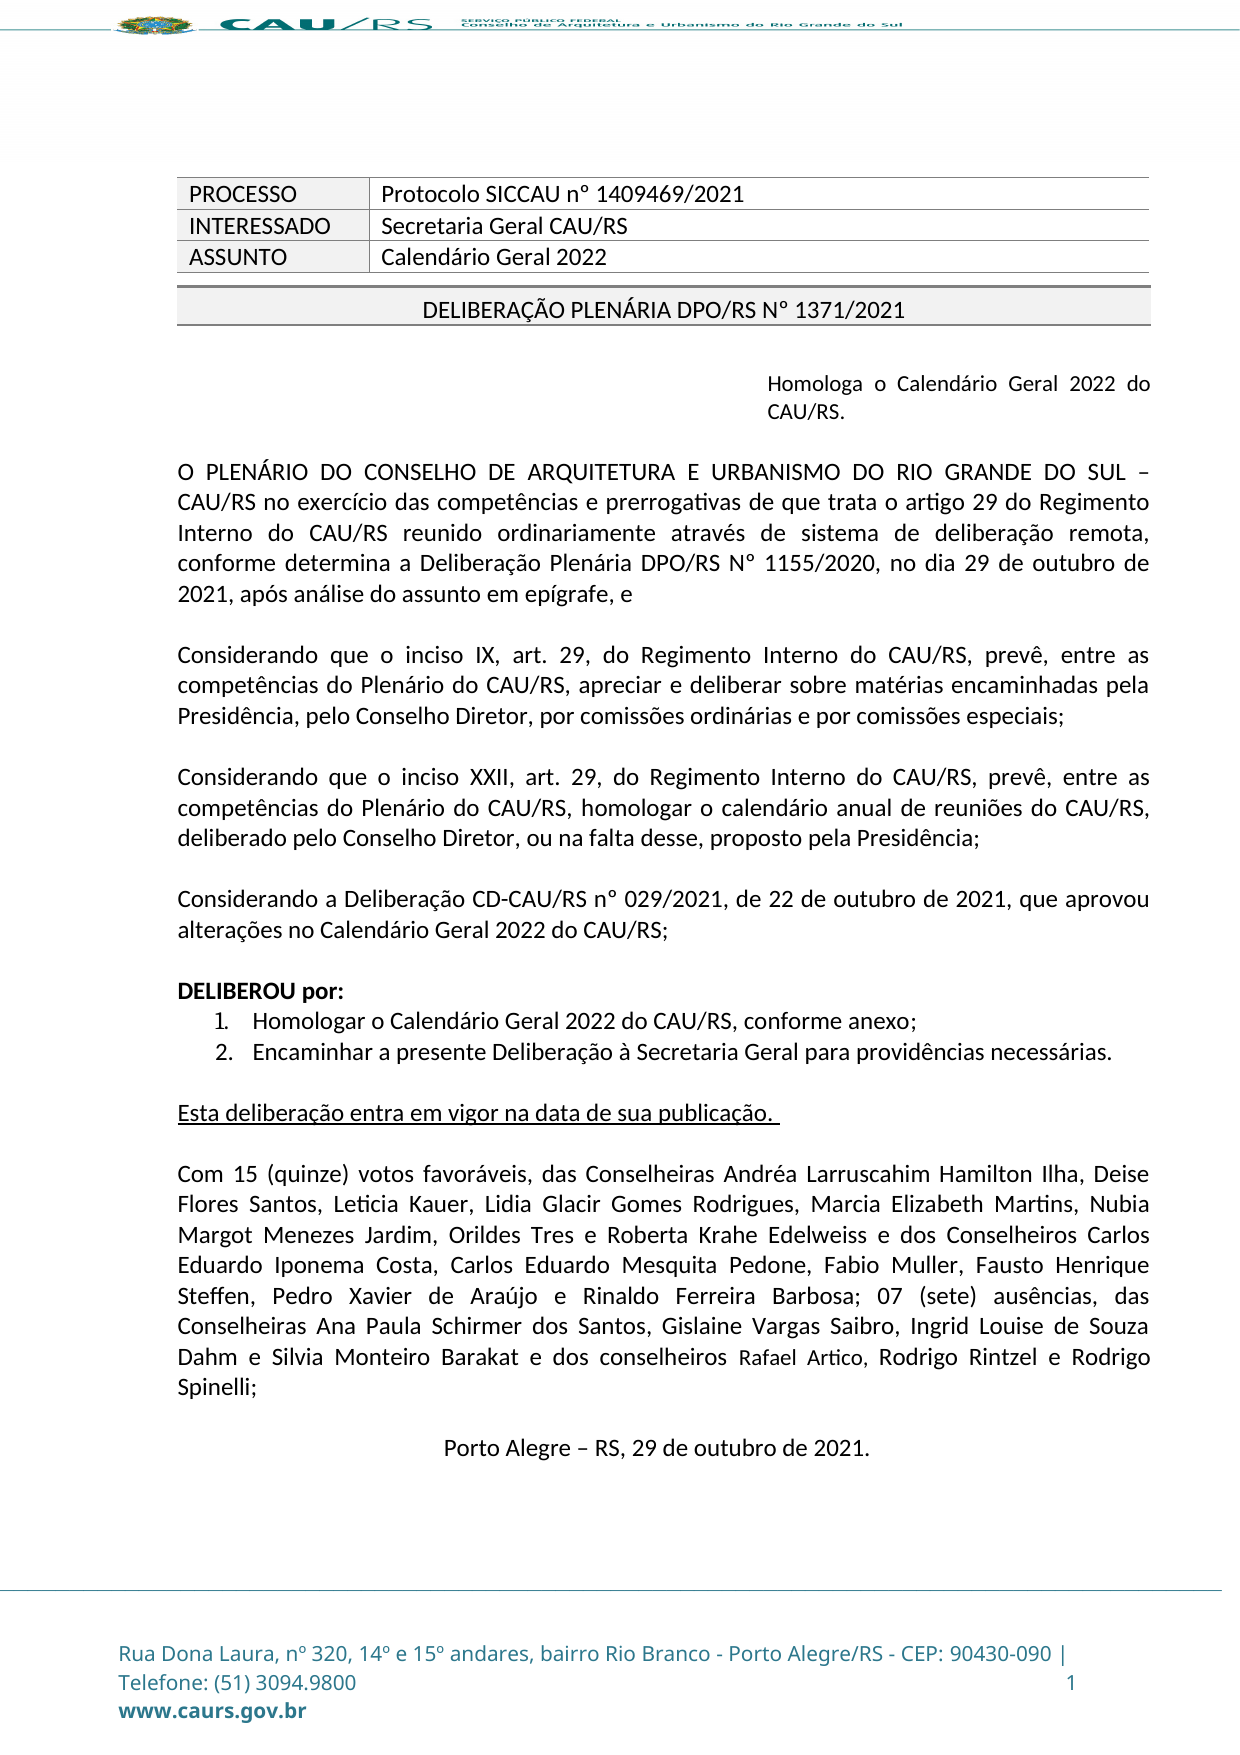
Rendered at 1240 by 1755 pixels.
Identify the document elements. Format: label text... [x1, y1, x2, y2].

text DELIBERAÇÃO PLENÁRIA DPO/RS Nº 1371/2021 [177, 288, 1151, 324]
table_cell Secretaria Geral CAU/RS [370, 210, 1149, 240]
list Encaminhar a presente Deliberação à Secretaria Geral para providências necessárias. [215, 1036, 1151, 1066]
table_cell Calendário Geral 2022 [370, 241, 1149, 272]
text Considerando que o inciso XXII, art. 29, do Regimento Interno do CAU/RS, prevê, entre as competências do Plenário do CAU/RS, homologar o calendário anual de reuniões do CAU/RS, deliberado pelo Conselho Diretor, ou na falta desse, proposto pela Presidência; [177, 761, 1151, 853]
table_header PROCESSO [177, 178, 369, 209]
list Considerando a Deliberação CD-CAU/RS nº 029/2021, de 22 de outubro de 2021, que aprovou alterações no Calendário Geral 2022 do CAU/RS; [177, 883, 1151, 944]
text Homologa o Calendário Geral 2022 do CAU/RS. [767, 369, 1151, 425]
text Com 15 (quinze) votos favoráveis, das Conselheiras Andréa Larruscahim Hamilton Ilha, Deise Flores Santos, Leticia Kauer, Lidia Glacir Gomes Rodrigues, Marcia Elizabeth Martins, Nubia Margot Menezes Jardim, Orildes Tres e Roberta Krahe Edelweiss e dos Conselheiros Carlos Eduardo Iponema Costa, Carlos Eduardo Mesquita Pedone, Fabio Muller, Fausto Henrique Steffen, Pedro Xavier de Araújo e Rinaldo Ferreira Barbosa; 07 (sete) ausências, das Conselheiras Ana Paula Schirmer dos Santos, Gislaine Vargas Saibro, Ingrid Louise de Souza Dahm e Silvia Monteiro Barakat e dos conselheiros Rafael Artico, Rodrigo Rintzel e Rodrigo Spinelli; [177, 1158, 1151, 1402]
table_cell ASSUNTO [177, 241, 369, 272]
list Considerando que o inciso IX, art. 29, do Regimento Interno do CAU/RS, prevê, entre as competências do Plenário do CAU/RS, apreciar e deliberar sobre matérias encaminhadas pela Presidência, pelo Conselho Diretor, por comissões ordinárias e por comissões especiais; [177, 639, 1151, 731]
table_cell INTERESSADO [177, 210, 369, 240]
list Homologar o Calendário Geral 2022 do CAU/RS, conforme anexo; [215, 1005, 1151, 1036]
list Porto Alegre – RS, 29 de outubro de 2021. [177, 1433, 1137, 1463]
text O PLENÁRIO DO CONSELHO DE ARQUITETURA E URBANISMO DO RIO GRANDE DO SUL – CAU/RS no exercício das competências e prerrogativas de que trata o artigo 29 do Regimento Interno do CAU/RS reunido ordinariamente através de sistema de deliberação remota, conforme determina a Deliberação Plenária DPO/RS Nº 1155/2020, no dia 29 de outubro de 2021, após análise do assunto em epígrafe, e [177, 456, 1151, 608]
text Esta deliberação entra em vigor na data de sua publicação. [177, 1097, 1151, 1127]
table_header Protocolo SICCAU nº 1409469/2021 [370, 178, 1149, 209]
text DELIBEROU por: [177, 975, 1151, 1005]
